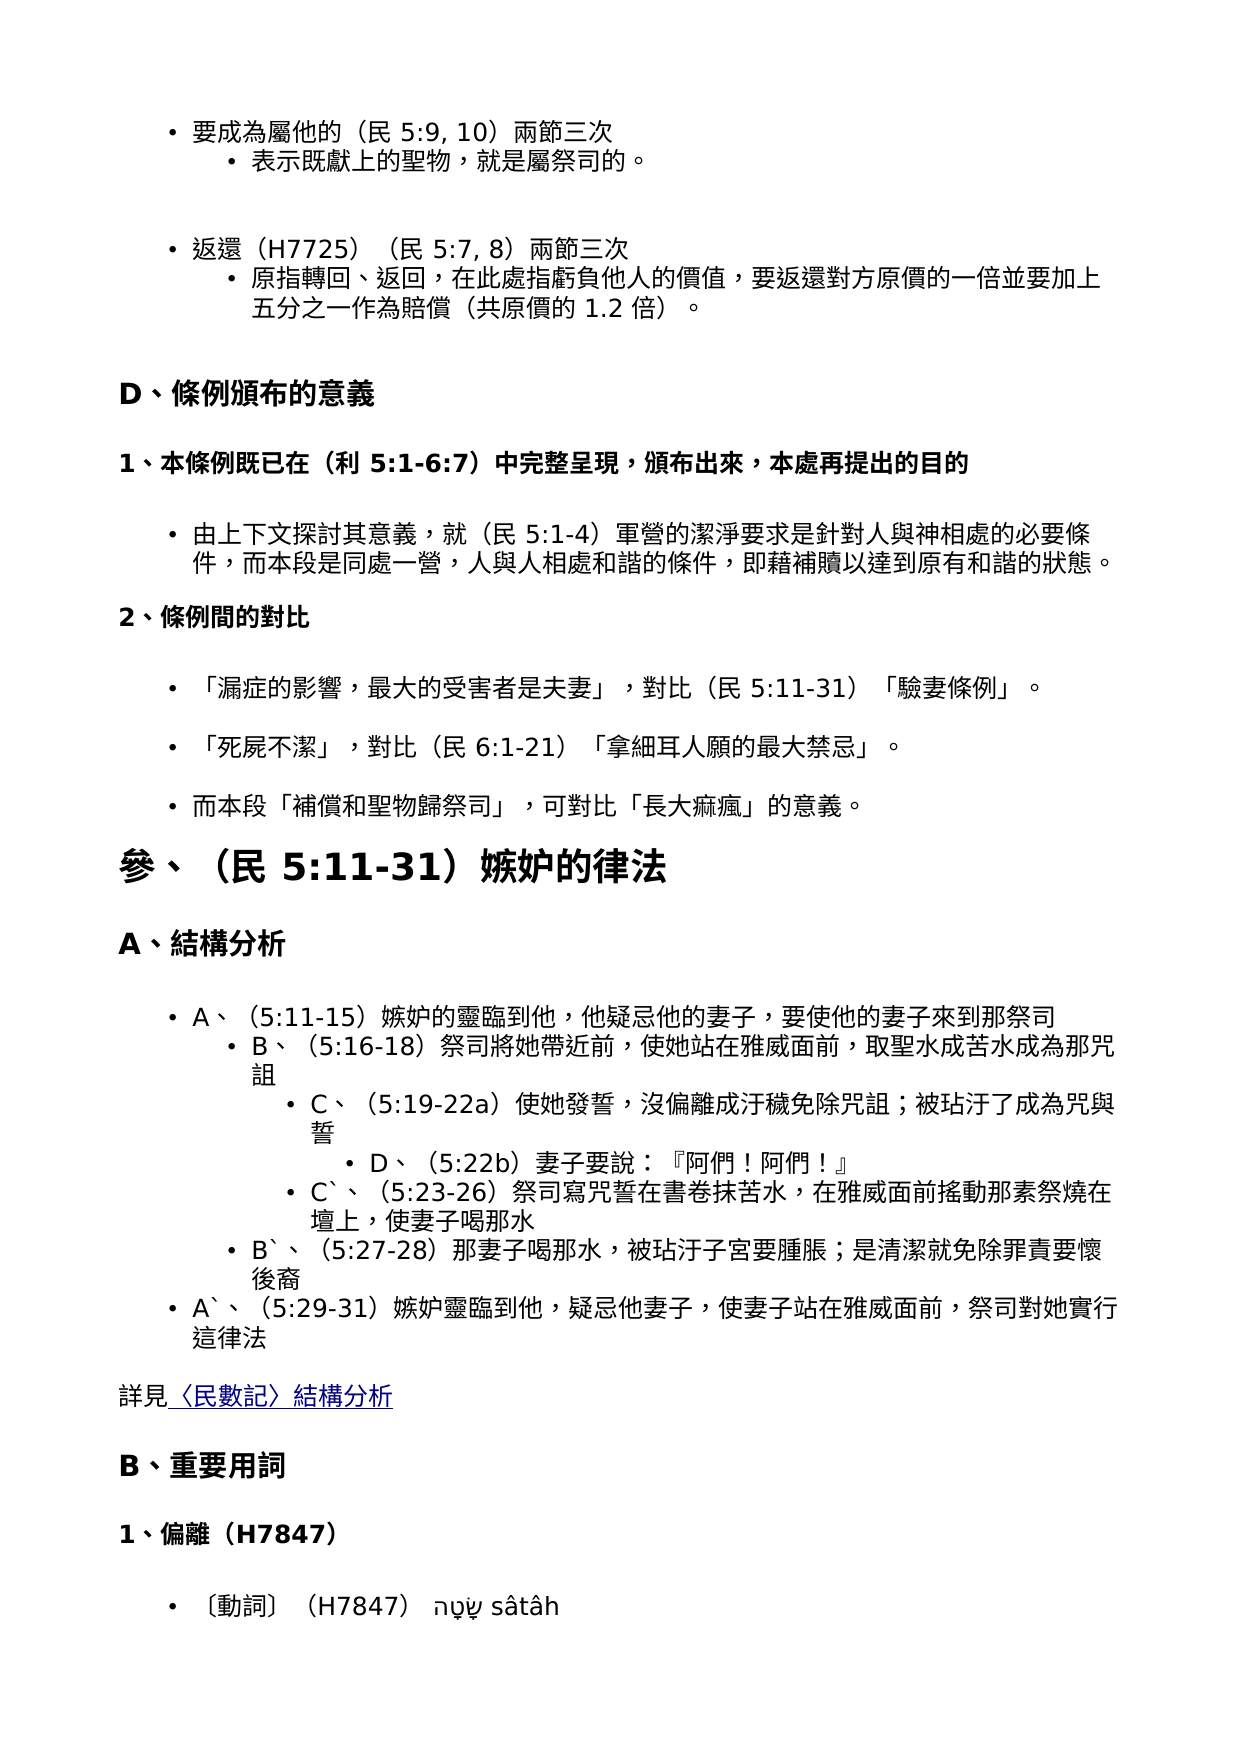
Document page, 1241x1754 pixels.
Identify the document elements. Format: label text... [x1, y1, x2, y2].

list D、（5:22b）妻子要說：『阿們！阿們！』 [354, 1149, 1122, 1178]
list 要成為屬他的（民 5:9, 10）兩節三次 [177, 118, 1122, 147]
list 〔動詞〕（H7847） שָׂטָה sâtâh [177, 1592, 1122, 1621]
list 返還（H7725）（民 5:7, 8）兩節三次 [177, 235, 1122, 264]
subtitle 1、本條例既已在（利 5:1-6:7）中完整呈現，頒布出來，本處再提出的目的 [118, 449, 1122, 478]
subtitle 參、（民 5:11-31）嫉妒的律法 [118, 846, 1122, 889]
list B、（5:16-18）祭司將她帶近前，使她站在雅威面前，取聖水成苦水成為那咒詛 [236, 1032, 1122, 1091]
list 而本段「補償和聖物歸祭司」，可對比「長大痲瘋」的意義。 [177, 792, 1122, 821]
subtitle B、重要用詞 [118, 1449, 1122, 1483]
list A`、（5:29-31）嫉妒靈臨到他，疑忌他妻子，使妻子站在雅威面前，祭司對她實行這律法 [177, 1295, 1122, 1353]
list 由上下文探討其意義，就（民 5:1-4）軍營的潔淨要求是針對人與神相處的必要條件，而本段是同處一營，人與人相處和諧的條件，即藉補贖以達到原有和諧的狀態。 [177, 520, 1122, 578]
list 表示既獻上的聖物，就是屬祭司的。 [236, 147, 1122, 176]
subtitle 1、偏離（H7847） [118, 1521, 1122, 1550]
subtitle A、結構分析 [118, 927, 1122, 961]
text 詳見〈民數記〉結構分析 [118, 1382, 1122, 1412]
list A、（5:11-15）嫉妒的靈臨到他，他疑忌他的妻子，要使他的妻子來到那祭司 [177, 1003, 1122, 1032]
list B`、（5:27-28）那妻子喝那水，被玷汙子宮要腫脹；是清潔就免除罪責要懷後裔 [236, 1236, 1122, 1295]
list 「漏症的影響，最大的受害者是夫妻」，對比（民 5:11-31）「驗妻條例」。 [177, 674, 1122, 704]
list C、（5:19-22a）使她發誓，沒偏離成汙穢免除咒詛；被玷汙了成為咒與誓 [295, 1091, 1122, 1149]
subtitle D、條例頒布的意義 [118, 377, 1122, 411]
list 「死屍不潔」，對比（民 6:1-21）「拿細耳人願的最大禁忌」。 [177, 733, 1122, 762]
list 原指轉回、返回，在此處指虧負他人的價值，要返還對方原價的一倍並要加上五分之一作為賠償（共原價的 1.2 倍）。 [236, 264, 1122, 323]
list C`、（5:23-26）祭司寫咒誓在書卷抹苦水，在雅威面前搖動那素祭燒在壇上，使妻子喝那水 [295, 1178, 1122, 1236]
subtitle 2、條例間的對比 [118, 603, 1122, 632]
